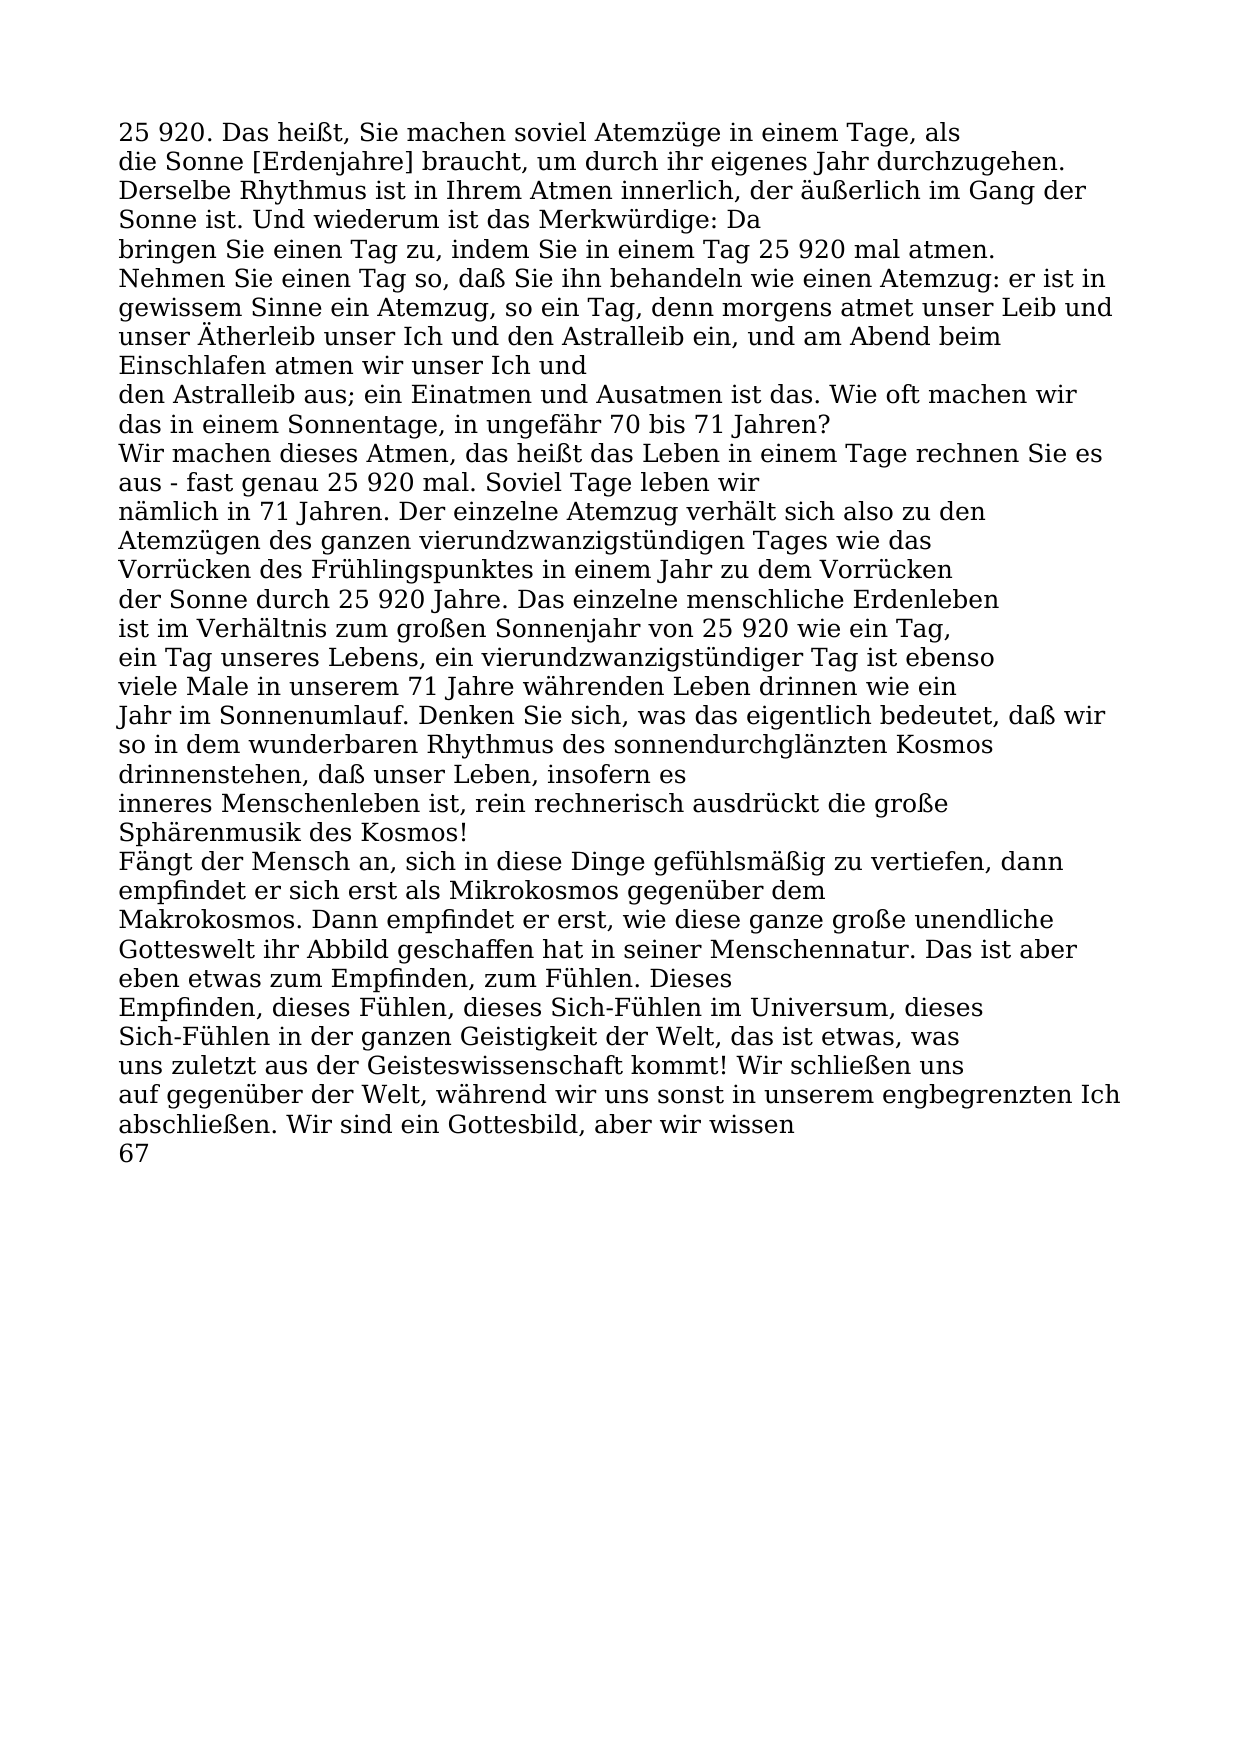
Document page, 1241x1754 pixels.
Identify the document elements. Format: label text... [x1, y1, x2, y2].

text Sphärenmusik des Kosmos! [118, 818, 1122, 847]
text ist im Verhältnis zum großen Sonnenjahr von 25 920 wie ein Tag, [118, 614, 1122, 643]
text den Astralleib aus; ein Einatmen und Ausatmen ist das. Wie oft machen wir das in einem Sonnentage, in ungefähr 70 bis 71 Jahren? [118, 381, 1122, 439]
text die Sonne [Erdenjahre] braucht, um durch ihr eigenes Jahr durchzugehen. Derselbe Rhythmus ist in Ihrem Atmen innerlich, der äußerlich im Gang der Sonne ist. Und wiederum ist das Merkwürdige: Da [118, 147, 1122, 235]
text inneres Menschenleben ist, rein rechnerisch ausdrückt die große [118, 789, 1122, 818]
text uns zuletzt aus der Geisteswissenschaft kommt! Wir schließen uns [118, 1051, 1122, 1081]
text Nehmen Sie einen Tag so, daß Sie ihn behandeln wie einen Atemzug: er ist in gewissem Sinne ein Atemzug, so ein Tag, denn morgens atmet unser Leib und unser Ätherleib unser Ich und den Astralleib ein, und am Abend beim Einschlafen atmen wir unser Ich und [118, 264, 1122, 381]
text Sich-Fühlen in der ganzen Geistigkeit der Welt, das ist etwas, was [118, 1022, 1122, 1051]
text ein Tag unseres Lebens, ein vierundzwanzigstündiger Tag ist ebenso [118, 643, 1122, 672]
text viele Male in unserem 71 Jahre währenden Leben drinnen wie ein [118, 672, 1122, 701]
text 25 920. Das heißt, Sie machen soviel Atemzüge in einem Tage, als [118, 118, 1122, 147]
text nämlich in 71 Jahren. Der einzelne Atemzug verhält sich also zu den [118, 497, 1122, 526]
text Empfinden, dieses Fühlen, dieses Sich-Fühlen im Universum, dieses [118, 993, 1122, 1022]
text Vorrücken des Frühlingspunktes in einem Jahr zu dem Vorrücken [118, 556, 1122, 585]
text Wir machen dieses Atmen, das heißt das Leben in einem Tage rechnen Sie es aus - fast genau 25 920 mal. Soviel Tage leben wir [118, 439, 1122, 497]
text bringen Sie einen Tag zu, indem Sie in einem Tag 25 920 mal atmen. [118, 235, 1122, 264]
text Fängt der Mensch an, sich in diese Dinge gefühlsmäßig zu vertiefen, dann empfindet er sich erst als Mikrokosmos gegenüber dem [118, 847, 1122, 906]
text auf gegenüber der Welt, während wir uns sonst in unserem engbegrenzten Ich abschließen. Wir sind ein Gottesbild, aber wir wissen [118, 1081, 1122, 1139]
text 67 [118, 1139, 1122, 1168]
text Atemzügen des ganzen vierundzwanzigstündigen Tages wie das [118, 526, 1122, 556]
text der Sonne durch 25 920 Jahre. Das einzelne menschliche Erdenleben [118, 585, 1122, 614]
text Makrokosmos. Dann empfindet er erst, wie diese ganze große unendliche Gotteswelt ihr Abbild geschaffen hat in seiner Menschennatur. Das ist aber eben etwas zum Empfinden, zum Fühlen. Dieses [118, 906, 1122, 993]
text Jahr im Sonnenumlauf. Denken Sie sich, was das eigentlich bedeutet, daß wir so in dem wunderbaren Rhythmus des sonnendurchglänzten Kosmos drinnenstehen, daß unser Leben, insofern es [118, 701, 1122, 789]
